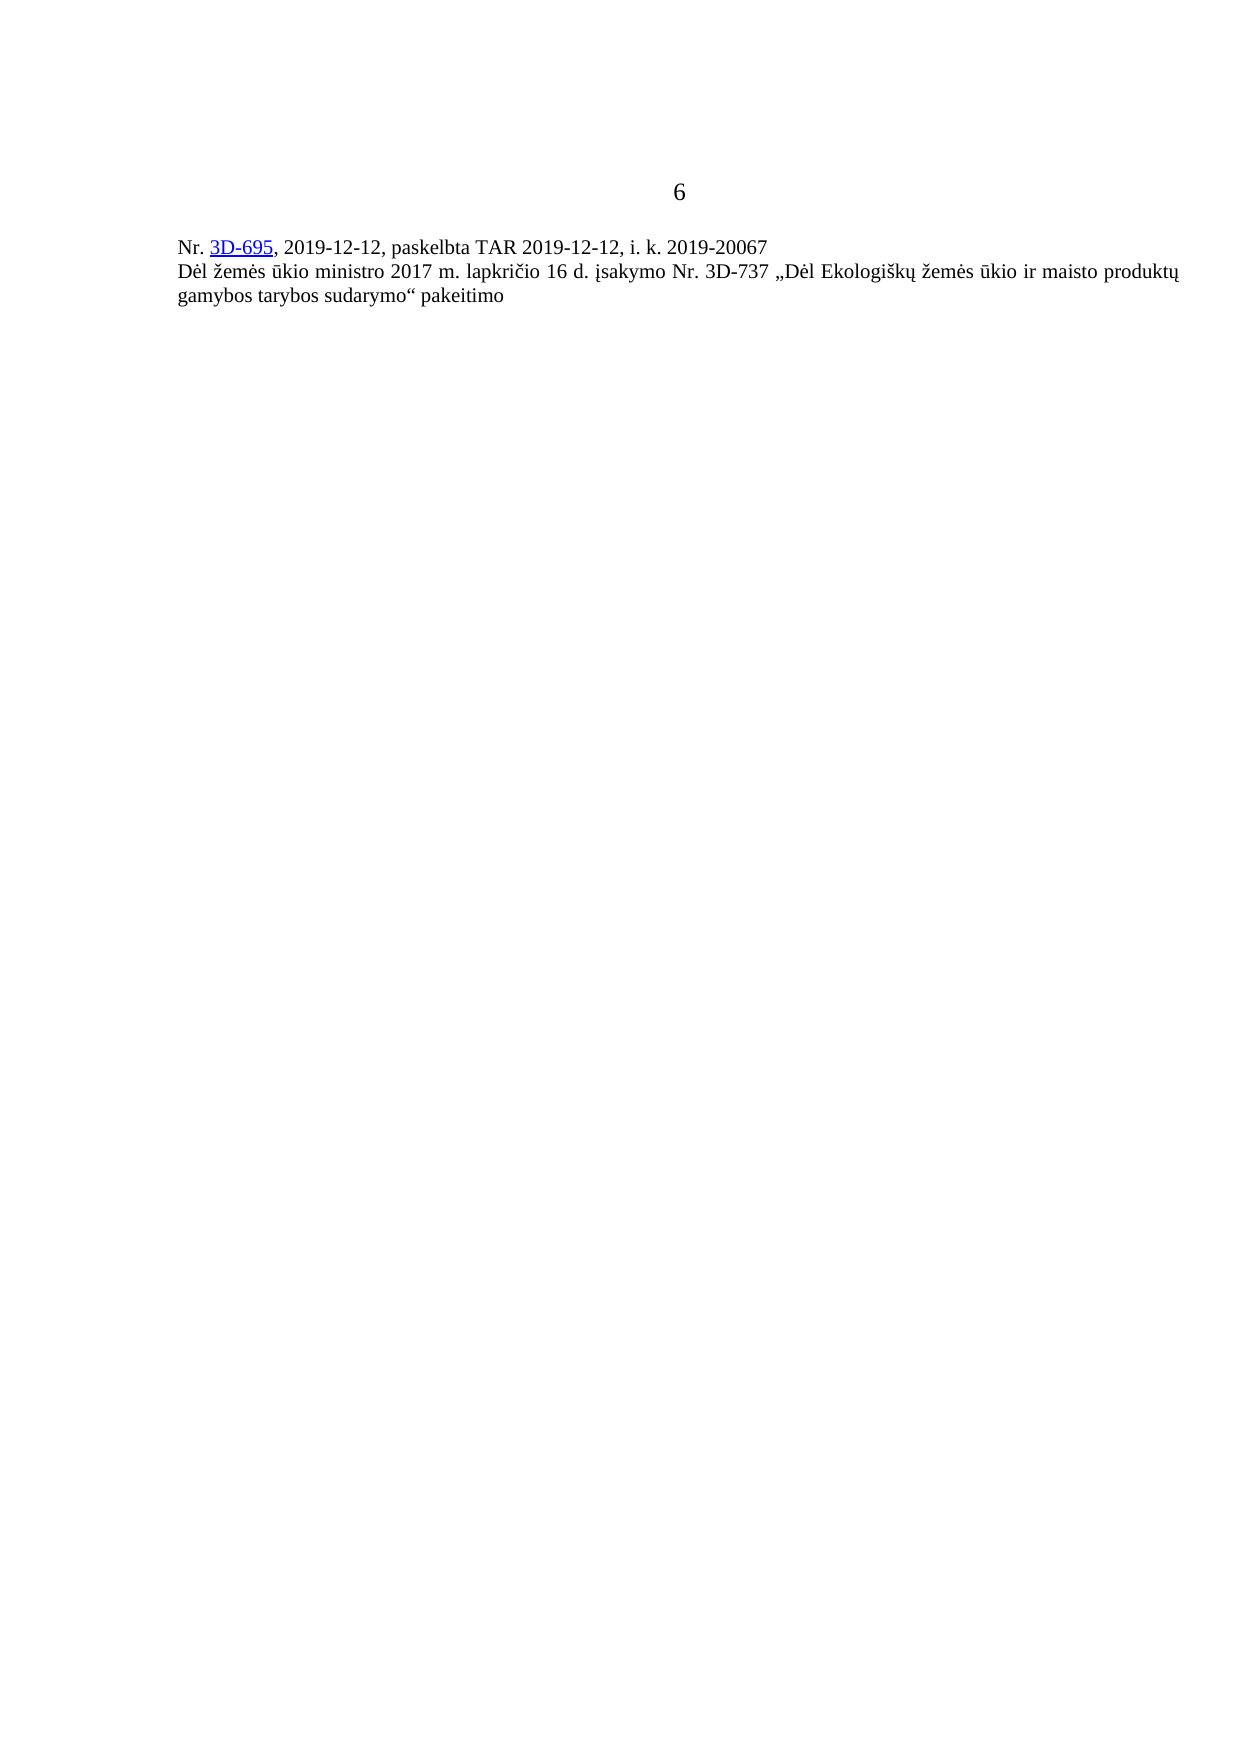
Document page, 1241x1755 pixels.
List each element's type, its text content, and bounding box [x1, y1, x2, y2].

text Dėl žemės ūkio ministro 2017 m. lapkričio 16 d. įsakymo Nr. 3D-737 „Dėl Ekologiškų žemės ūkio ir maisto produktų gamybos tarybos sudarymo“ pakeitimo [177, 259, 1181, 307]
text Nr. 3D-695, 2019-12-12, paskelbta TAR 2019-12-12, i. k. 2019-20067 [177, 235, 1181, 259]
